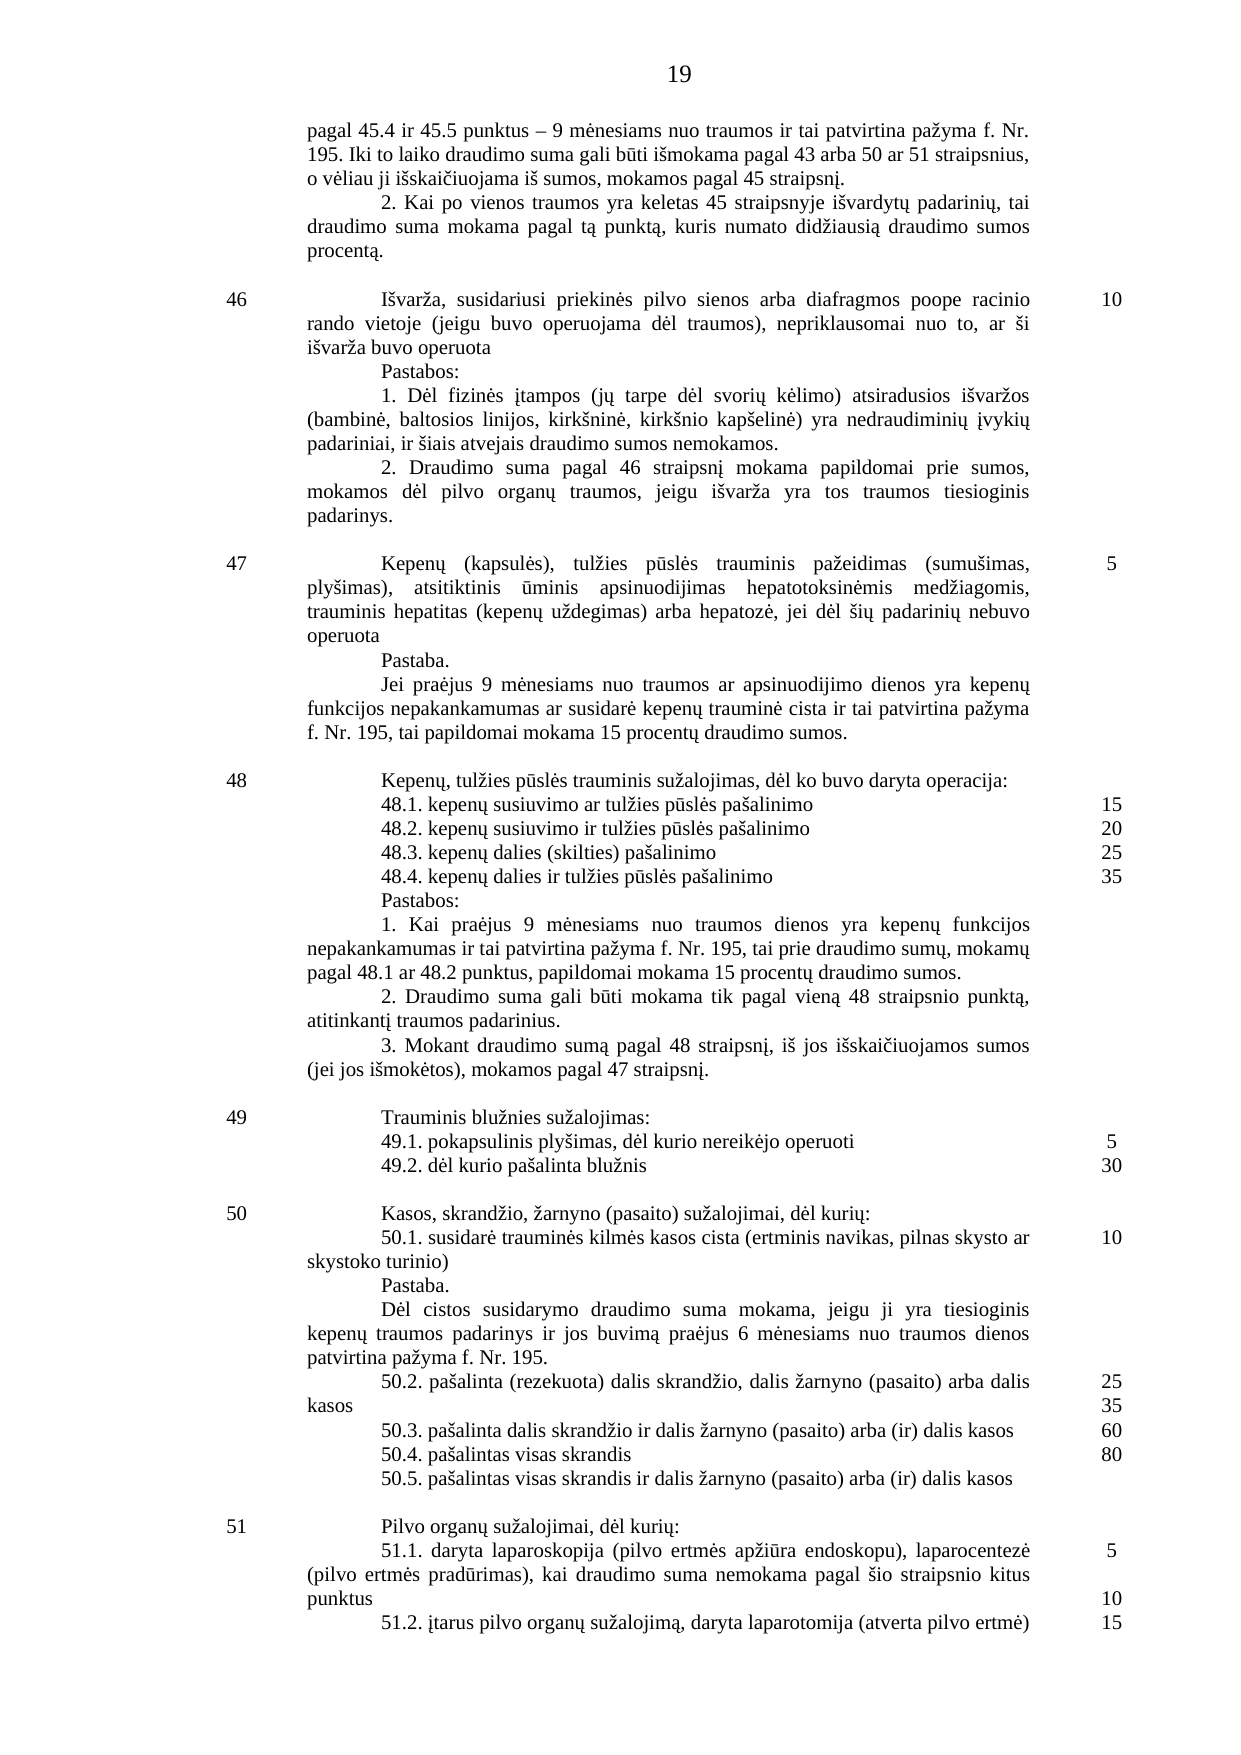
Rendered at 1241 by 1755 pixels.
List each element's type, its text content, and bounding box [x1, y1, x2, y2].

table_cell 46 [177, 287, 296, 551]
table_cell 15 20 25 35 [1042, 768, 1181, 1105]
table_cell 47 [177, 551, 296, 768]
table_cell 5 [1042, 551, 1181, 768]
table_cell 50 [177, 1201, 296, 1514]
table_cell 48 [177, 768, 296, 1105]
table_cell 10 [1042, 287, 1181, 551]
table_cell 10 25 35 60 80 [1042, 1201, 1181, 1514]
table_cell 51 [177, 1514, 296, 1634]
table_cell [1042, 118, 1181, 287]
table_cell Išvarža, susidariusi priekinės pilvo sienos arba diafragmos poope racinio rando vietoje (jeigu buvo operuojama dėl traumos), nepriklausomai nuo to, ar ši išvarža buvo operuota Pastabos: 1. Dėl fizinės įtampos (jų tarpe dėl svorių kėlimo) atsiradusios išvaržos (bambinė, baltosios linijos, kirkšninė, kirkšnio kapšelinė) yra nedraudiminių įvykių padariniai, ir šiais atvejais draudimo sumos nemokamos. 2. Draudimo suma pagal 46 straipsnį mokama papildomai prie sumos, mokamos dėl pilvo organų traumos, jeigu išvarža yra tos traumos tiesioginis padarinys. [296, 287, 1042, 551]
table_cell Kepenų, tulžies pūslės trauminis sužalojimas, dėl ko buvo daryta operacija: 48.1. kepenų susiuvimo ar tulžies pūslės pašalinimo 48.2. kepenų susiuvimo ir tulžies pūslės pašalinimo 48.3. kepenų dalies (skilties) pašalinimo 48.4. kepenų dalies ir tulžies pūslės pašalinimo Pastabos: 1. Kai praėjus 9 mėnesiams nuo traumos dienos yra kepenų funkcijos nepakankamumas ir tai patvirtina pažyma f. Nr. 195, tai prie draudimo sumų, mokamų pagal 48.1 ar 48.2 punktus, papildomai mokama 15 procentų draudimo sumos. 2. Draudimo suma gali būti mokama tik pagal vieną 48 straipsnio punktą, atitinkantį traumos padarinius. 3. Mokant draudimo sumą pagal 48 straipsnį, iš jos išskaičiuojamos sumos (jei jos išmokėtos), mokamos pagal 47 straipsnį. [296, 768, 1042, 1105]
table_cell 5 30 [1042, 1105, 1181, 1201]
table_cell 49 [177, 1105, 296, 1201]
table_cell Kepenų (kapsulės), tulžies pūslės trauminis pažeidimas (sumušimas, plyšimas), atsitiktinis ūminis apsinuodijimas hepatotoksinėmis medžiagomis, trauminis hepatitas (kepenų uždegimas) arba hepatozė, jei dėl šių padarinių nebuvo operuota Pastaba. Jei praėjus 9 mėnesiams nuo traumos ar apsinuodijimo dienos yra kepenų funkcijos nepakankamumas ar susidarė kepenų trauminė cista ir tai patvirtina pažyma f. Nr. 195, tai papildomai mokama 15 procentų draudimo sumos. [296, 551, 1042, 768]
table_cell Pilvo organų sužalojimai, dėl kurių: 51.1. daryta laparoskopija (pilvo ertmės apžiūra endoskopu), laparocentezė (pilvo ertmės pradūrimas), kai draudimo suma nemokama pagal šio straipsnio kitus punktus 51.2. įtarus pilvo organų sužalojimą, daryta laparotomija (atverta pilvo ertmė) [296, 1514, 1042, 1634]
table_cell 5 10 15 [1042, 1514, 1181, 1634]
table_cell Kasos, skrandžio, žarnyno (pasaito) sužalojimai, dėl kurių: 50.1. susidarė trauminės kilmės kasos cista (ertminis navikas, pilnas skysto ar skystoko turinio) Pastaba. Dėl cistos susidarymo draudimo suma mokama, jeigu ji yra tiesioginis kepenų traumos padarinys ir jos buvimą praėjus 6 mėnesiams nuo traumos dienos patvirtina pažyma f. Nr. 195. 50.2. pašalinta (rezekuota) dalis skrandžio, dalis žarnyno (pasaito) arba dalis kasos 50.3. pašalinta dalis skrandžio ir dalis žarnyno (pasaito) arba (ir) dalis kasos 50.4. pašalintas visas skrandis 50.5. pašalintas visas skrandis ir dalis žarnyno (pasaito) arba (ir) dalis kasos [296, 1201, 1042, 1514]
table_cell pagal 45.4 ir 45.5 punktus – 9 mėnesiams nuo traumos ir tai patvirtina pažyma f. Nr. 195. Iki to laiko draudimo suma gali būti išmokama pagal 43 arba 50 ar 51 straipsnius, o vėliau ji išskaičiuojama iš sumos, mokamos pagal 45 straipsnį. 2. Kai po vienos traumos yra keletas 45 straipsnyje išvardytų padarinių, tai draudimo suma mokama pagal tą punktą, kuris numato didžiausią draudimo sumos procentą. [296, 118, 1042, 287]
table_cell Trauminis blužnies sužalojimas: 49.1. pokapsulinis plyšimas, dėl kurio nereikėjo operuoti 49.2. dėl kurio pašalinta blužnis [296, 1105, 1042, 1201]
table_cell [177, 118, 296, 287]
